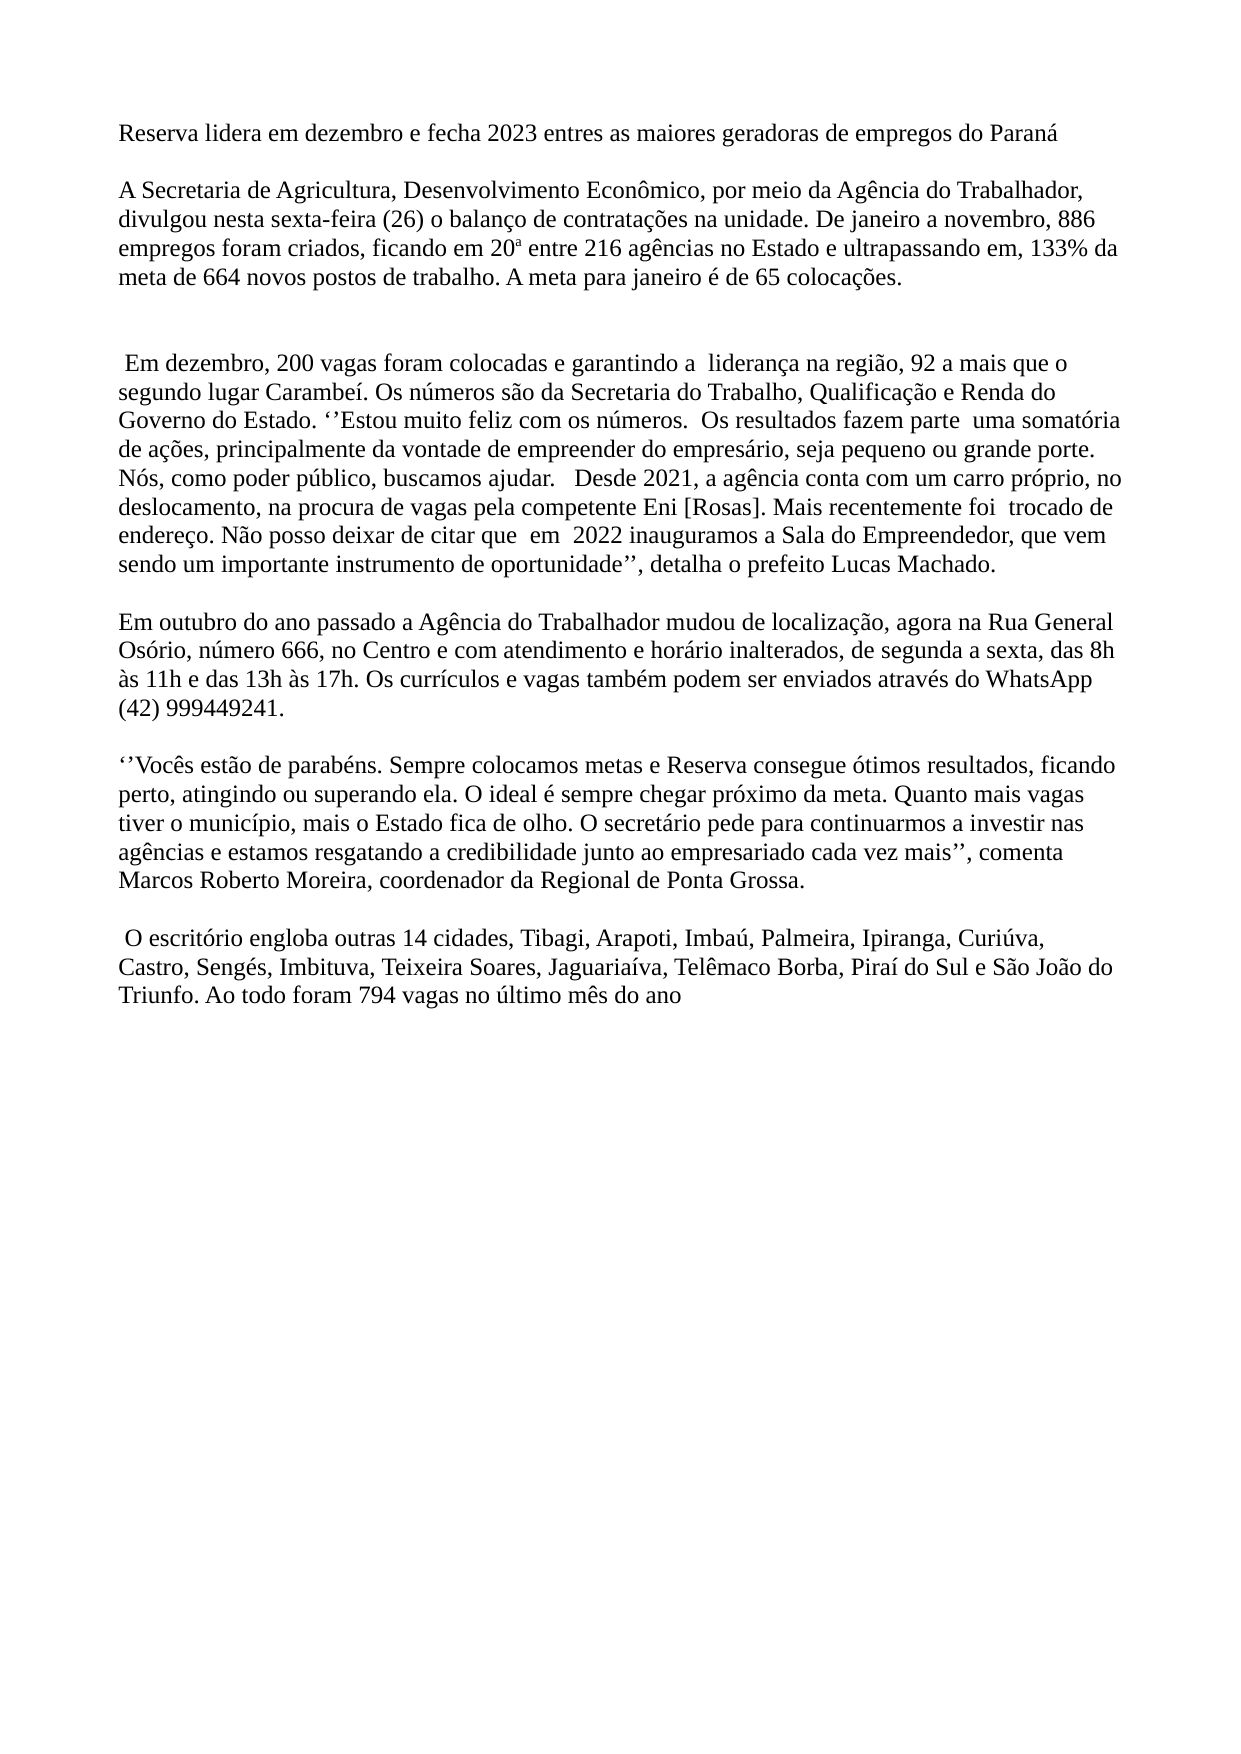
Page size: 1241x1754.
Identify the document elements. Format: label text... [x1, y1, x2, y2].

text A Secretaria de Agricultura, Desenvolvimento Econômico, por meio da Agência do Trabalhador, divulgou nesta sexta-feira (26) o balanço de contratações na unidade. De janeiro a novembro, 886 empregos foram criados, ficando em 20a entre 216 agências no Estado e ultrapassando em, 133% da meta de 664 novos postos de trabalho. A meta para janeiro é de 65 colocações. [118, 176, 1122, 291]
text Em outubro do ano passado a Agência do Trabalhador mudou de localização, agora na Rua General Osório, número 666, no Centro e com atendimento e horário inalterados, de segunda a sexta, das 8h às 11h e das 13h às 17h. Os currículos e vagas também podem ser enviados através do WhatsApp (42) 999449241. [118, 607, 1122, 722]
text Em dezembro, 200 vagas foram colocadas e garantindo a liderança na região, 92 a mais que o segundo lugar Carambeí. Os números são da Secretaria do Trabalho, Qualificação e Renda do Governo do Estado. ‘’Estou muito feliz com os números. Os resultados fazem parte uma somatória de ações, principalmente da vontade de empreender do empresário, seja pequeno ou grande porte. Nós, como poder público, buscamos ajudar. Desde 2021, a agência conta com um carro próprio, no deslocamento, na procura de vagas pela competente Eni [Rosas]. Mais recentemente foi trocado de endereço. Não posso deixar de citar que em 2022 inauguramos a Sala do Empreendedor, que vem sendo um importante instrumento de oportunidade’’, detalha o prefeito Lucas Machado. [118, 348, 1122, 578]
text O escritório engloba outras 14 cidades, Tibagi, Arapoti, Imbaú, Palmeira, Ipiranga, Curiúva, Castro, Sengés, Imbituva, Teixeira Soares, Jaguariaíva, Telêmaco Borba, Piraí do Sul e São João do Triunfo. Ao todo foram 794 vagas no último mês do ano [118, 923, 1122, 1009]
text ‘’Vocês estão de parabéns. Sempre colocamos metas e Reserva consegue ótimos resultados, ficando perto, atingindo ou superando ela. O ideal é sempre chegar próximo da meta. Quanto mais vagas tiver o município, mais o Estado fica de olho. O secretário pede para continuarmos a investir nas agências e estamos resgatando a credibilidade junto ao empresariado cada vez mais’’, comenta Marcos Roberto Moreira, coordenador da Regional de Ponta Grossa. [118, 751, 1122, 894]
text Reserva lidera em dezembro e fecha 2023 entres as maiores geradoras de empregos do Paraná [118, 118, 1122, 147]
